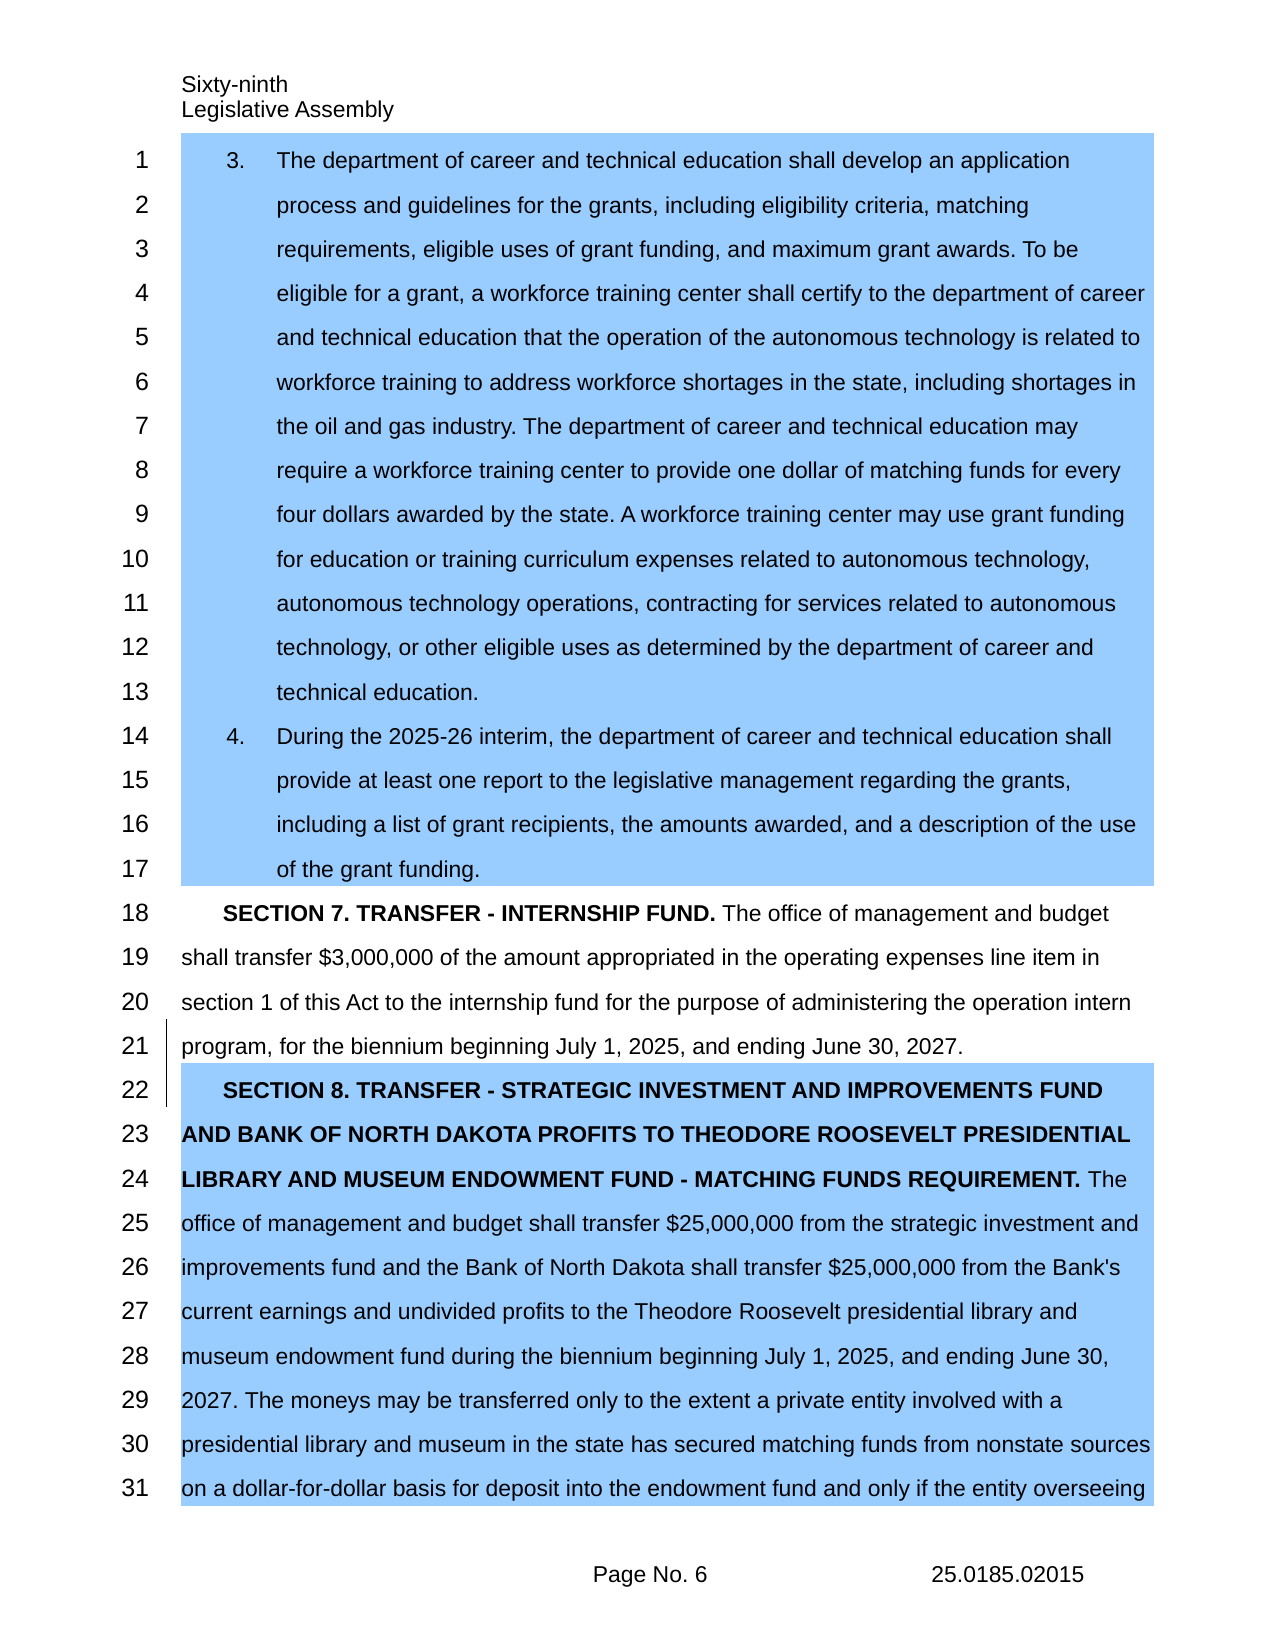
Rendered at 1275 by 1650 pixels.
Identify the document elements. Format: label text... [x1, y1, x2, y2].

text SECTION 7. TRANSFER - INTERNSHIP FUND. The office of management and budget shall transfer $3,000,000 of the amount appropriated in the operating expenses line item in section 1 of this Act to the internship fund for the purpose of administering the operation intern program, for the biennium beginning July 1, 2025, and ending June 30, 2027. [181, 886, 1154, 1063]
text 3. The department of career and technical education shall develop an application process and guidelines for the grants, including eligibility criteria, matching requirements, eligible uses of grant funding, and maximum grant awards. To be eligible for a grant, a workforce training center shall certify to the department of career and technical education that the operation of the autonomous technology is related to workforce training to address workforce shortages in the state, including shortages in the oil and gas industry. The department of career and technical education may require a workforce training center to provide one dollar of matching funds for every four dollars awarded by the state. A workforce training center may use grant funding for education or training curriculum expenses related to autonomous technology, autonomous technology operations, contracting for services related to autonomous technology, or other eligible uses as determined by the department of career and technical education. [181, 133, 1154, 709]
text 4. During the 2025‑26 interim, the department of career and technical education shall provide at least one report to the legislative management regarding the grants, including a list of grant recipients, the amounts awarded, and a description of the use of the grant funding. [181, 709, 1154, 886]
text SECTION 8. TRANSFER - STRATEGIC INVESTMENT AND IMPROVEMENTS FUND AND BANK OF NORTH DAKOTA PROFITS TO THEODORE ROOSEVELT PRESIDENTIAL LIBRARY AND MUSEUM ENDOWMENT FUND - MATCHING FUNDS REQUIREMENT. The office of management and budget shall transfer $25,000,000 from the strategic investment and improvements fund and the Bank of North Dakota shall transfer $25,000,000 from the Bank's current earnings and undivided profits to the Theodore Roosevelt presidential library and museum endowment fund during the biennium beginning July 1, 2025, and ending June 30, 2027. The moneys may be transferred only to the extent a private entity involved with a presidential library and museum in the state has secured matching funds from nonstate sources on a dollar-for-dollar basis for deposit into the endowment fund and only if the entity overseeing [181, 1063, 1154, 1506]
